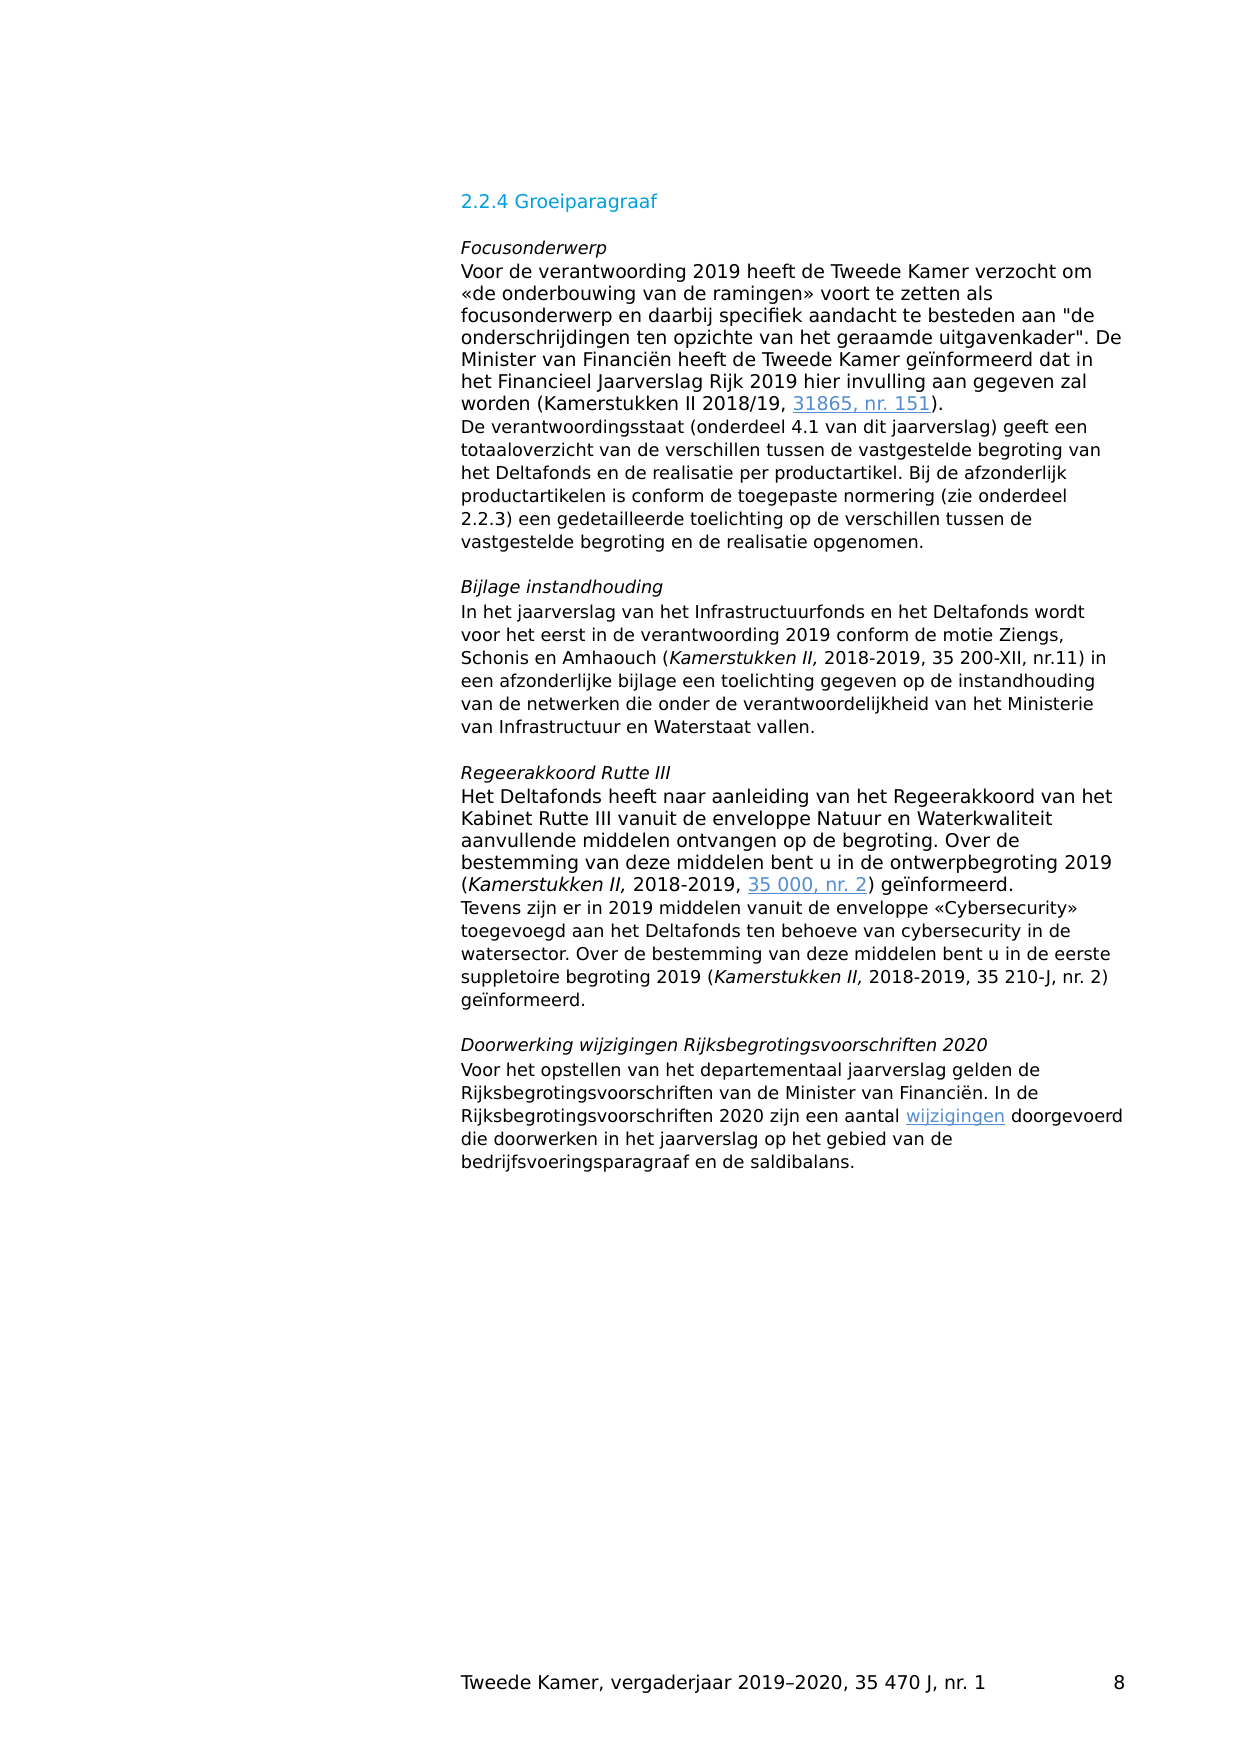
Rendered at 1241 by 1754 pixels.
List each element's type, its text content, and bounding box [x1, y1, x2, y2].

text Focusonderwerp [461, 236, 1125, 259]
text In het jaarverslag van het Infrastructuurfonds en het Deltafonds wordt voor het eerst in de verantwoording 2019 conform de motie Ziengs, Schonis en Amhaouch (Kamerstukken II, 2018-2019, 35 200-XII, nr.11) in een afzonderlijke bijlage een toelichting gegeven op de instandhouding van de netwerken die onder de verantwoordelijkheid van het Ministerie van Infrastructuur en Waterstaat vallen. [461, 601, 1125, 738]
text De verantwoordingsstaat (onderdeel 4.1 van dit jaarverslag) geeft een totaaloverzicht van de verschillen tussen de vastgestelde begroting van het Deltafonds en de realisatie per productartikel. Bij de afzonderlijk productartikelen is conform de toegepaste normering (zie onderdeel 2.2.3) een gedetailleerde toelichting op de verschillen tussen de vastgestelde begroting en de realisatie opgenomen. [461, 415, 1125, 553]
text Doorwerking wijzigingen Rijksbegrotingsvoorschriften 2020 [461, 1033, 1125, 1056]
text Het Deltafonds heeft naar aanleiding van het Regeerakkoord van het Kabinet Rutte III vanuit de enveloppe Natuur en Waterkwaliteit aanvullende middelen ontvangen op de begroting. Over de bestemming van deze middelen bent u in de ontwerpbegroting 2019 (Kamerstukken II, 2018-2019, 35 000, nr. 2) geïnformeerd. [461, 786, 1125, 896]
text Bijlage instandhouding [461, 576, 1125, 598]
text Regeerakkoord Rutte III [461, 761, 1125, 784]
text Voor het opstellen van het departementaal jaarverslag gelden de Rijksbegrotingsvoorschriften van de Minister van Financiën. In de Rijksbegrotingsvoorschriften 2020 zijn een aantal wijzigingen doorgevoerd die doorwerken in het jaarverslag op het gebied van de bedrijfsvoeringsparagraaf en de saldibalans. [461, 1058, 1125, 1173]
text Voor de verantwoording 2019 heeft de Tweede Kamer verzocht om «de onderbouwing van de ramingen» voort te zetten als focusonderwerp en daarbij specifiek aandacht te besteden aan "de onderschrijdingen ten opzichte van het geraamde uitgavenkader". De Minister van Financiën heeft de Tweede Kamer geïnformeerd dat in het Financieel Jaarverslag Rijk 2019 hier invulling aan gegeven zal worden (Kamerstukken II 2018/19, 31865, nr. 151). [461, 261, 1125, 415]
text Tevens zijn er in 2019 middelen vanuit de enveloppe «Cybersecurity» toegevoegd aan het Deltafonds ten behoeve van cybersecurity in de watersector. Over de bestemming van deze middelen bent u in de eerste suppletoire begroting 2019 (Kamerstukken II, 2018-2019, 35 210-J, nr. 2) geïnformeerd. [461, 896, 1125, 1011]
title 2.2.4 Groeiparagraaf [461, 191, 1125, 213]
